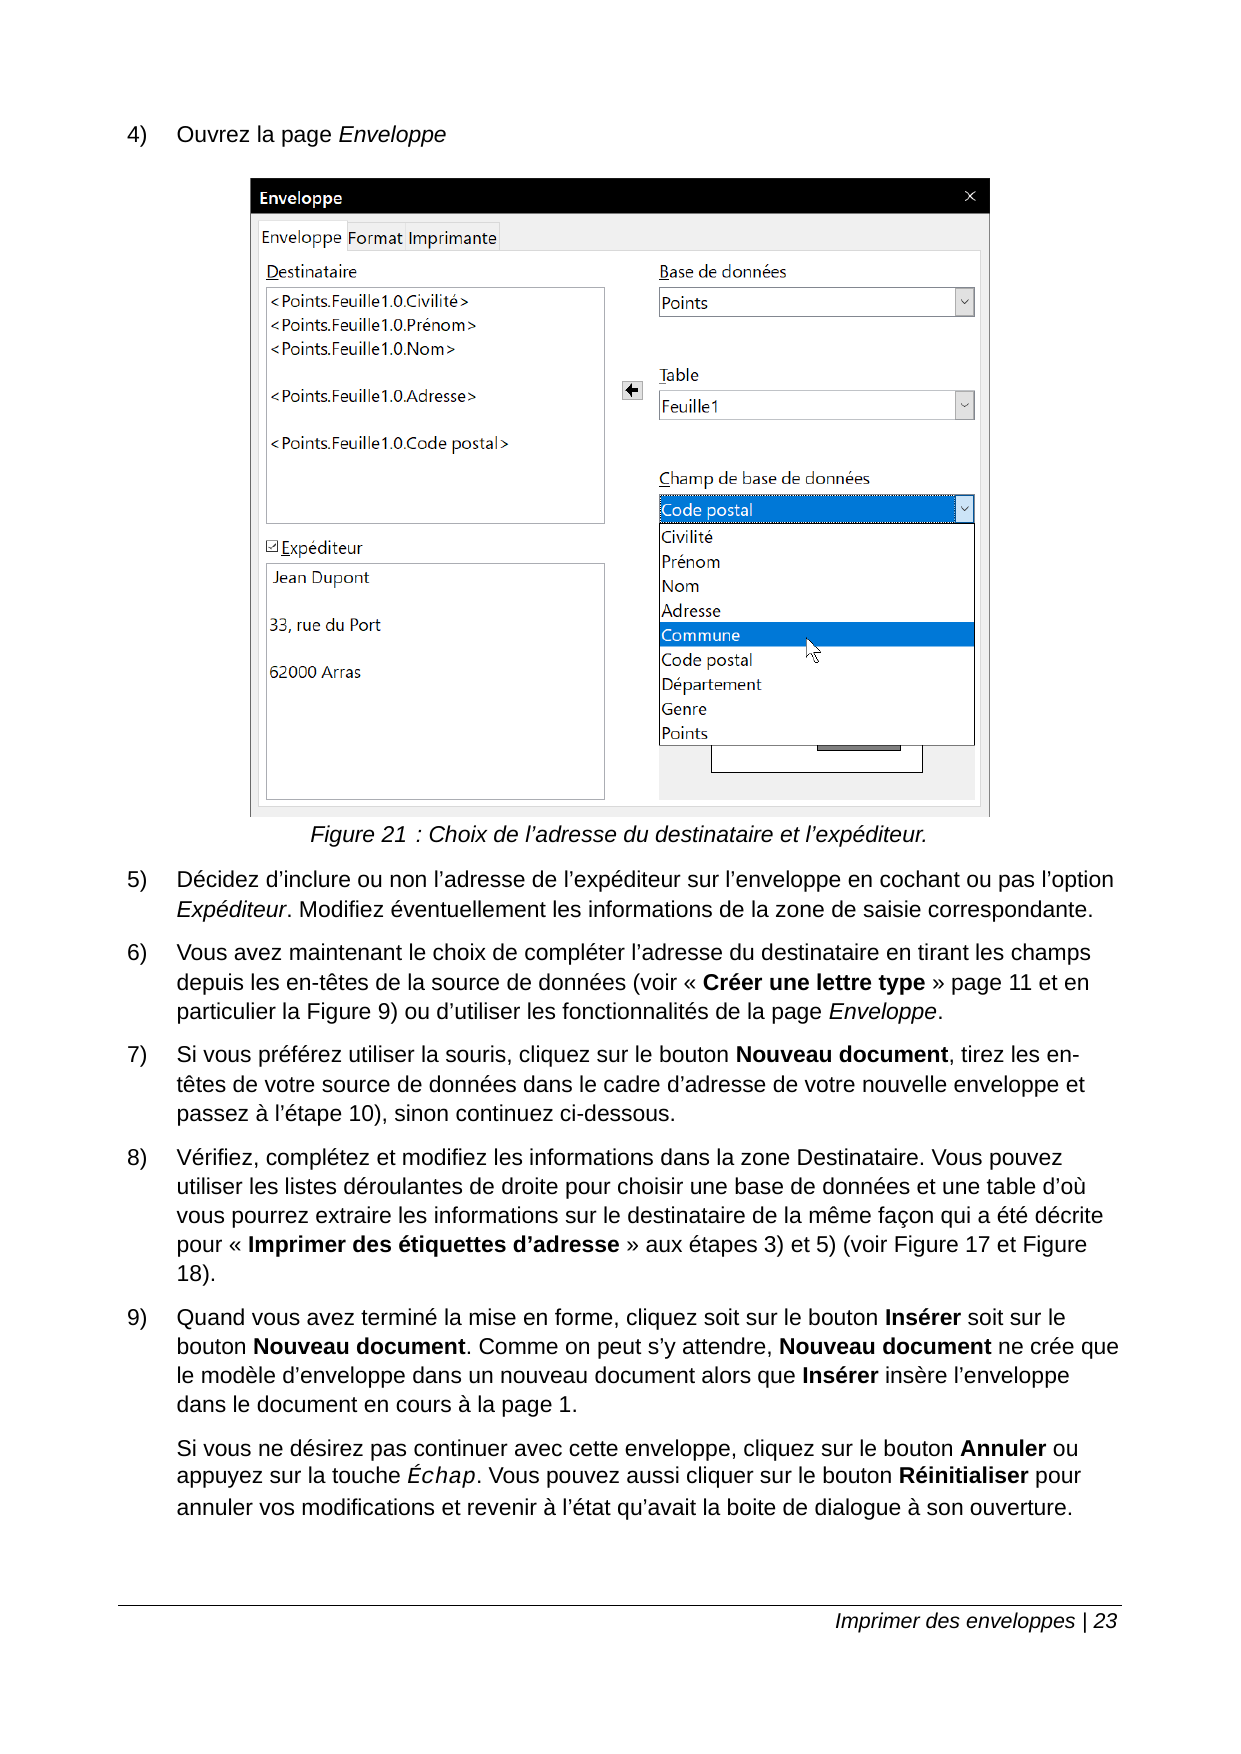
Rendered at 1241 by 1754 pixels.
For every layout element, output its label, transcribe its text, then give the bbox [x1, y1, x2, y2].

list Ouvrez la page Enveloppe [147, 118, 1122, 147]
list Quand vous avez terminé la mise en forme, cliquez soit sur le bouton Insérer soit sur le bouton Nouveau document. Comme on peut s’y attendre, Nouveau document ne crée que le modèle d’enveloppe dans un nouveau document alors que Insérer insère l’enveloppe dans le document en cours à la page 1. [147, 1301, 1122, 1418]
picture [250, 178, 990, 817]
table_cell Figure 21 : Choix de l’adresse du destinataire et l’expéditeur. [118, 819, 1122, 849]
list Décidez d’inclure ou non l’adresse de l’expéditeur sur l’enveloppe en cochant ou pas l’option Expéditeur. Modifiez éventuellement les informations de la zone de saisie correspondante. [147, 863, 1122, 922]
list Si vous ne désirez pas continuer avec cette enveloppe, cliquez sur le bouton Annuler ou appuyez sur la touche Échap. Vous pouvez aussi cliquer sur le bouton Réinitialiser pour annuler vos modifications et revenir à l’état qu’avait la boite de dialogue à son ouverture. [147, 1432, 1122, 1520]
table_header [118, 176, 1122, 818]
list Vous avez maintenant le choix de compléter l’adresse du destinataire en tirant les champs depuis les en-têtes de la source de données (voir « Créer une lettre type » page 11 et en particulier la Figure 9) ou d’utiliser les fonctionnalités de la page Enveloppe. [147, 936, 1122, 1024]
list Vérifiez, complétez et modifiez les informations dans la zone Destinataire. Vous pouvez utiliser les listes déroulantes de droite pour choisir une base de données et une table d’où vous pourrez extraire les informations sur le destinataire de la même façon qui a été décrite pour « Imprimer des étiquettes d’adresse » aux étapes 3) et 5) (voir Figure 17 et Figure 18). [147, 1141, 1122, 1286]
list Si vous préférez utiliser la souris, cliquez sur le bouton Nouveau document, tirez les en-têtes de votre source de données dans le cadre d’adresse de votre nouvelle enveloppe et passez à l’étape 10), sinon continuez ci-dessous. [147, 1038, 1122, 1126]
